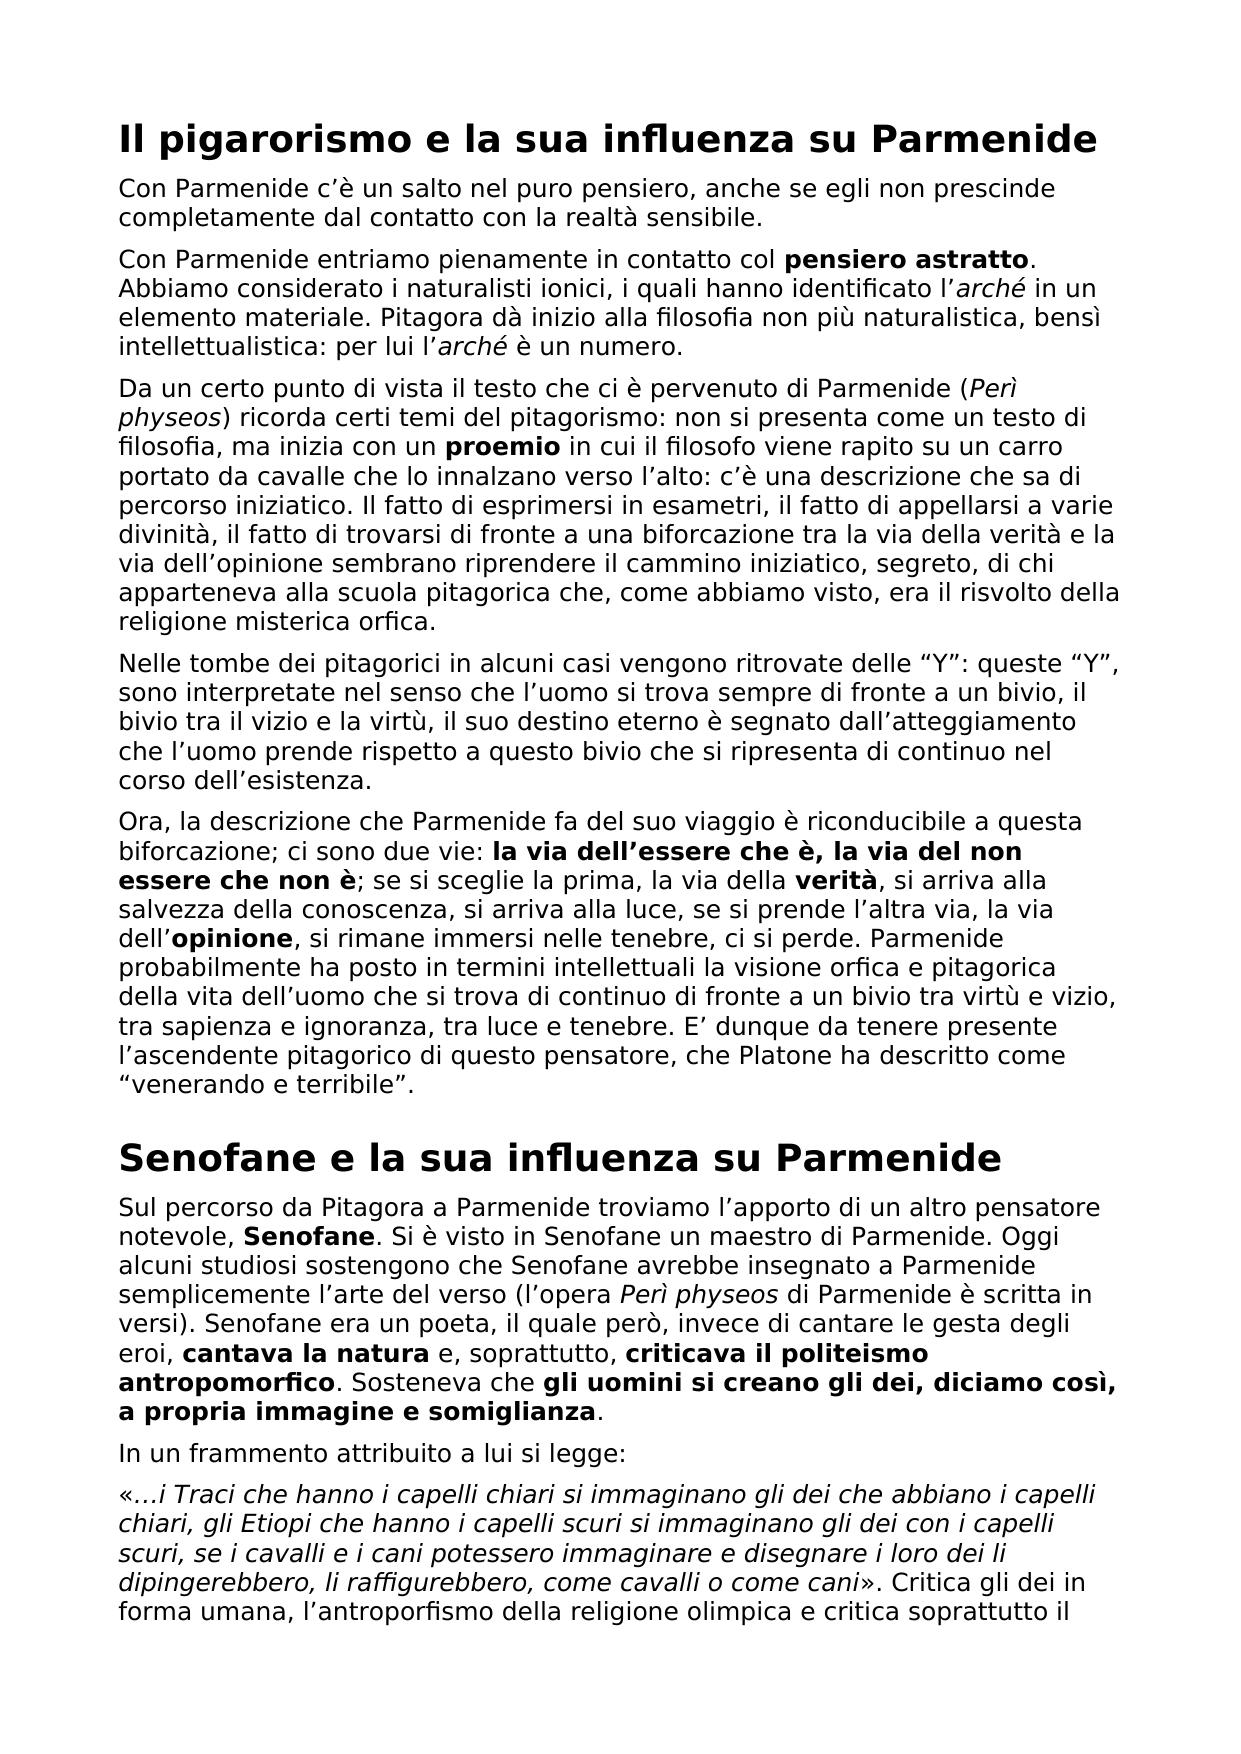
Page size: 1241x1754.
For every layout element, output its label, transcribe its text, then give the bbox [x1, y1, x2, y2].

text Sul percorso da Pitagora a Parmenide troviamo l’apporto di un altro pensatore notevole, Senofane. Si è visto in Senofane un maestro di Parmenide. Oggi alcuni studiosi sostengono che Senofane avrebbe insegnato a Parmenide semplicemente l’arte del verso (l’opera Perì physeos di Parmenide è scritta in versi). Senofane era un poeta, il quale però, invece di cantare le gesta degli eroi, cantava la natura e, soprattutto, criticava il politeismo antropomorfico. Sosteneva che gli uomini si creano gli dei, diciamo così, a propria immagine e somiglianza. [118, 1193, 1122, 1426]
text Da un certo punto di vista il testo che ci è pervenuto di Parmenide (Perì physeos) ricorda certi temi del pitagorismo: non si presenta come un testo di filosofia, ma inizia con un proemio in cui il filosofo viene rapito su un carro portato da cavalle che lo innalzano verso l’alto: c’è una descrizione che sa di percorso iniziatico. Il fatto di esprimersi in esametri, il fatto di appellarsi a varie divinità, il fatto di trovarsi di fronte a una biforcazione tra la via della verità e la via dell’opinione sembrano riprendere il cammino iniziatico, segreto, di chi apparteneva alla scuola pitagorica che, come abbiamo visto, era il risvolto della religione misterica orfica. [118, 374, 1122, 637]
text Con Parmenide c’è un salto nel puro pensiero, anche se egli non prescinde completamente dal contatto con la realtà sensibile. [118, 174, 1122, 233]
text Con Parmenide entriamo pienamente in contatto col pensiero astratto. Abbiamo considerato i naturalisti ionici, i quali hanno identificato l’arché in un elemento materiale. Pitagora dà inizio alla filosofia non più naturalistica, bensì intellettualistica: per lui l’arché è un numero. [118, 245, 1122, 362]
text Ora, la descrizione che Parmenide fa del suo viaggio è riconducibile a questa biforcazione; ci sono due vie: la via dell’essere che è, la via del non essere che non è; se si sceglie la prima, la via della verità, si arriva alla salvezza della conoscenza, si arriva alla luce, se si prende l’altra via, la via dell’opinione, si rimane immersi nelle tenebre, ci si perde. Parmenide probabilmente ha posto in termini intellettuali la visione orfica e pitagorica della vita dell’uomo che si trova di continuo di fronte a un bivio tra virtù e vizio, tra sapienza e ignoranza, tra luce e tenebre. E’ dunque da tenere presente l’ascendente pitagorico di questo pensatore, che Platone ha descritto come “venerando e terribile”. [118, 808, 1122, 1099]
text In un frammento attribuito a lui si legge: [118, 1439, 1122, 1468]
subtitle Il pigarorismo e la sua influenza su Parmenide [118, 118, 1122, 162]
subtitle Senofane e la sua influenza su Parmenide [118, 1137, 1122, 1180]
text «…i Traci che hanno i capelli chiari si immaginano gli dei che abbiano i capelli chiari, gli Etiopi che hanno i capelli scuri si immaginano gli dei con i capelli scuri, se i cavalli e i cani potessero immaginare e disegnare i loro dei li dipingerebbero, li raffigurebbero, come cavalli o come cani». Critica gli dei in forma umana, l’antroporfismo della religione olimpica e critica soprattutto il [118, 1480, 1122, 1626]
text Nelle tombe dei pitagorici in alcuni casi vengono ritrovate delle “Y”: queste “Y”, sono interpretate nel senso che l’uomo si trova sempre di fronte a un bivio, il bivio tra il vizio e la virtù, il suo destino eterno è segnato dall’atteggiamento che l’uomo prende rispetto a questo bivio che si ripresenta di continuo nel corso dell’esistenza. [118, 649, 1122, 795]
